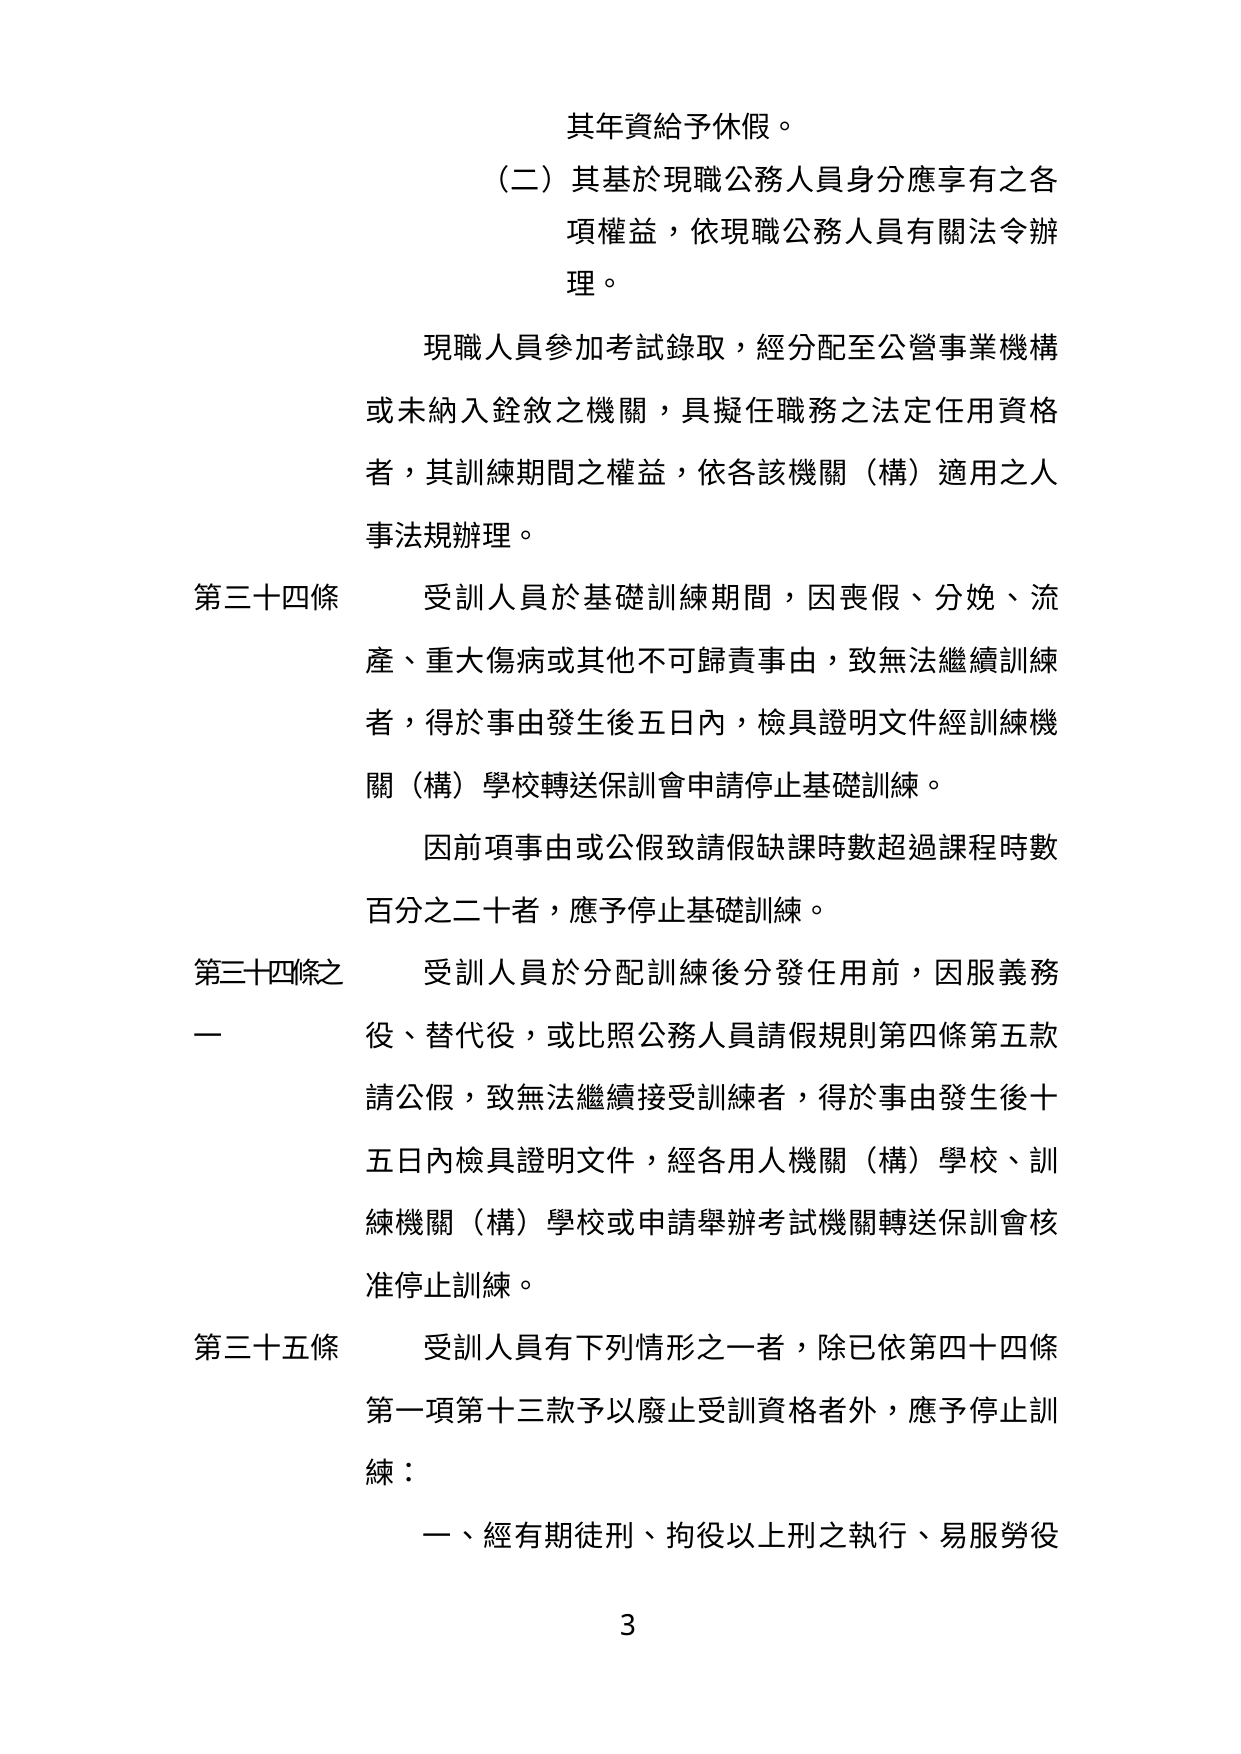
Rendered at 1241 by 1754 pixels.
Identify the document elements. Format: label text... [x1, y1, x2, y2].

table_cell 第三十四條 [188, 555, 366, 929]
table_cell 其年資給予休假。 （二）其基於現職公務人員身分應享有之各項權益，依現職公務人員有關法令辦理。 現職人員參加考試錄取，經分配至公營事業機構或未納入銓敘之機關，具擬任職務之法定任用資格者，其訓練期間之權益，依各該機關（構）適用之人事法規辦理。 [366, 96, 1067, 554]
table_cell 受訓人員於分配訓練後分發任用前，因服義務役、替代役，或比照公務人員請假規則第四條第五款請公假，致無法繼續接受訓練者，得於事由發生後十五日內檢具證明文件，經各用人機關（構）學校、訓練機關（構）學校或申請舉辦考試機關轉送保訓會核准停止訓練。 [366, 930, 1067, 1304]
table_cell [188, 96, 366, 554]
table_cell 第三十五條 [188, 1305, 366, 1554]
table_cell 受訓人員於基礎訓練期間，因喪假、分娩、流產、重大傷病或其他不可歸責事由，致無法繼續訓練者，得於事由發生後五日內，檢具證明文件經訓練機關（構）學校轉送保訓會申請停止基礎訓練。 因前項事由或公假致請假缺課時數超過課程時數百分之二十者，應予停止基礎訓練。 [366, 555, 1067, 929]
table_cell 第三十四條之一 [188, 930, 366, 1304]
table_cell 受訓人員有下列情形之一者，除已依第四十四條第一項第十三款予以廢止受訓資格者外，應予停止訓練： 一、經有期徒刑、拘役以上刑之執行、易服勞役 [366, 1305, 1067, 1554]
